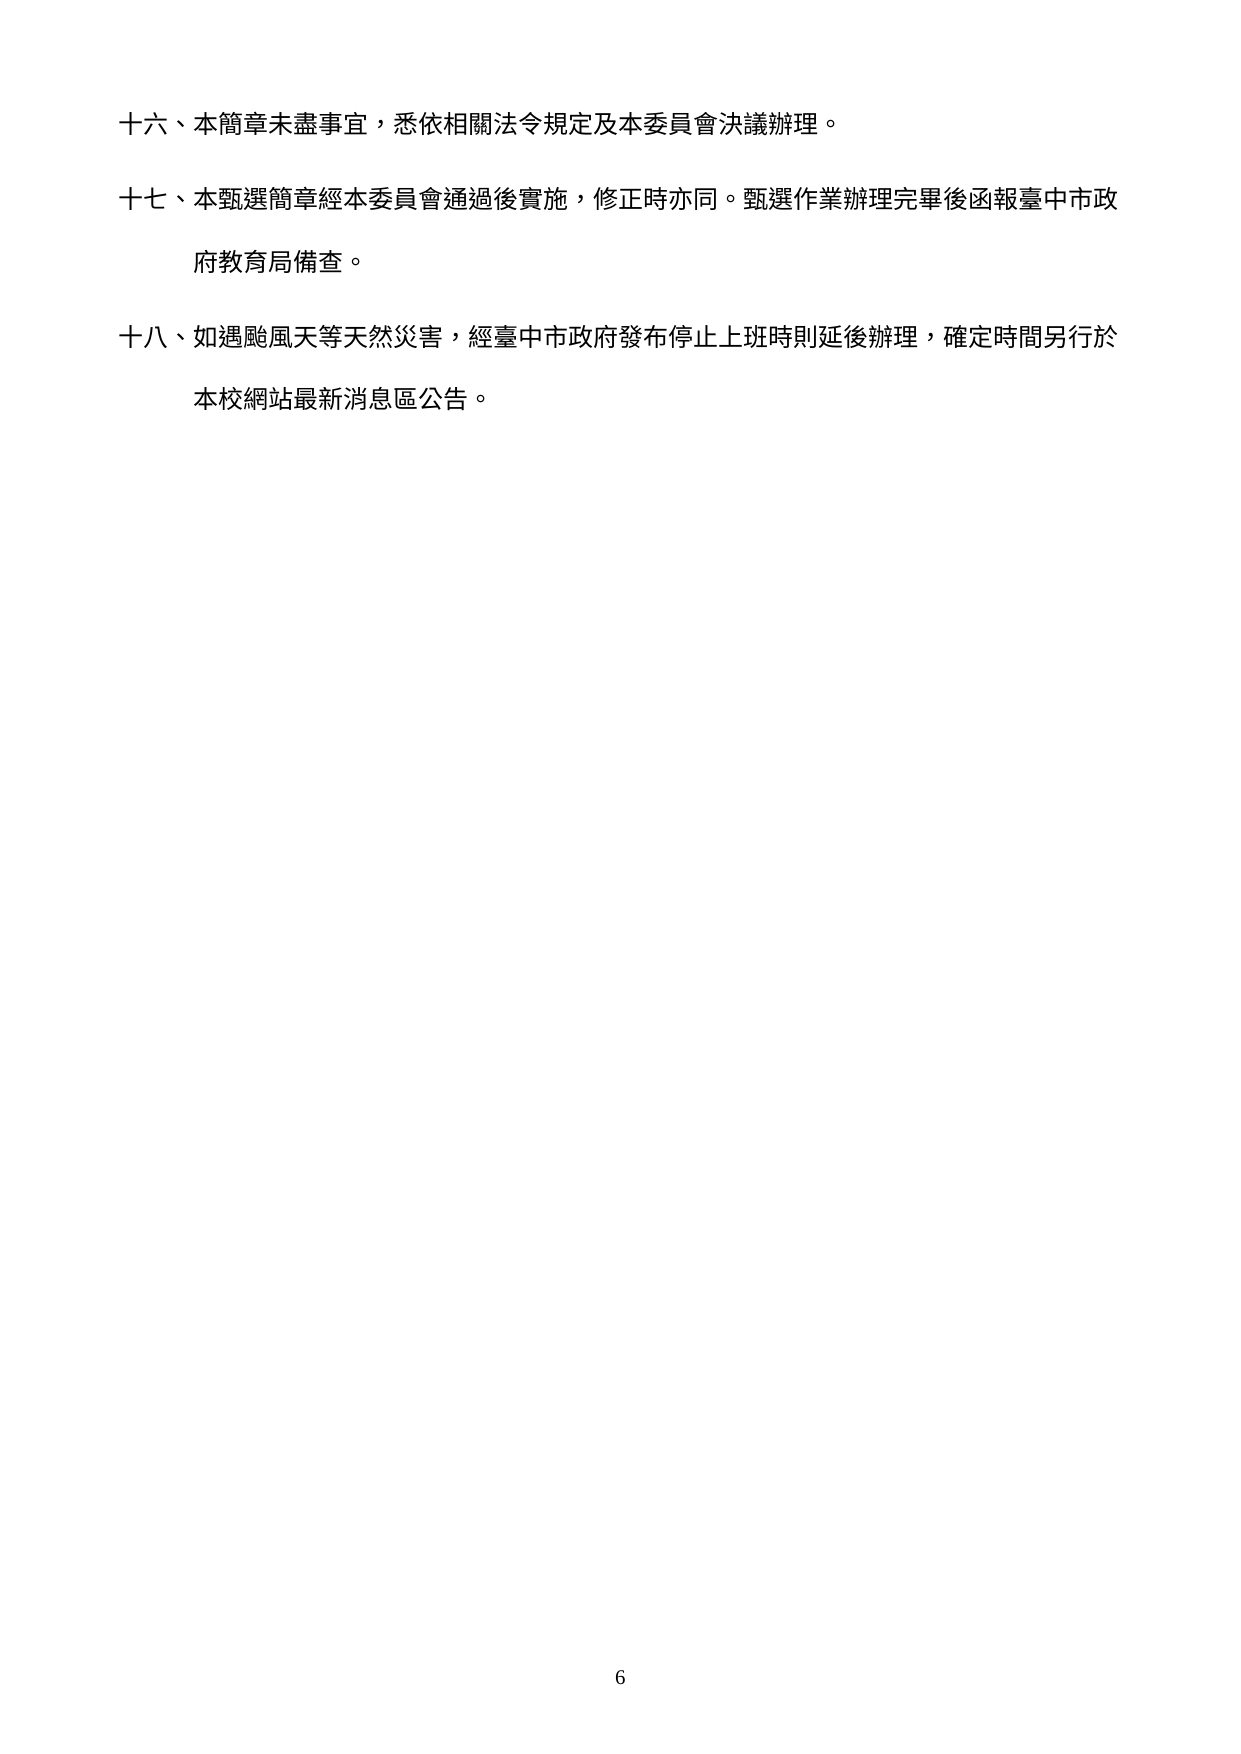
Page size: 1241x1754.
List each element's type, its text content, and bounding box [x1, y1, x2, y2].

text 十八、如遇颱風天等天然災害，經臺中市政府發布停止上班時則延後辦理，確定時間另行於本校網站最新消息區公告。 [118, 294, 1122, 419]
text 十六、本簡章未盡事宜，悉依相關法令規定及本委員會決議辦理。 [118, 81, 1122, 143]
text 十七、本甄選簡章經本委員會通過後實施，修正時亦同。甄選作業辦理完畢後函報臺中市政府教育局備查。 [118, 156, 1122, 281]
